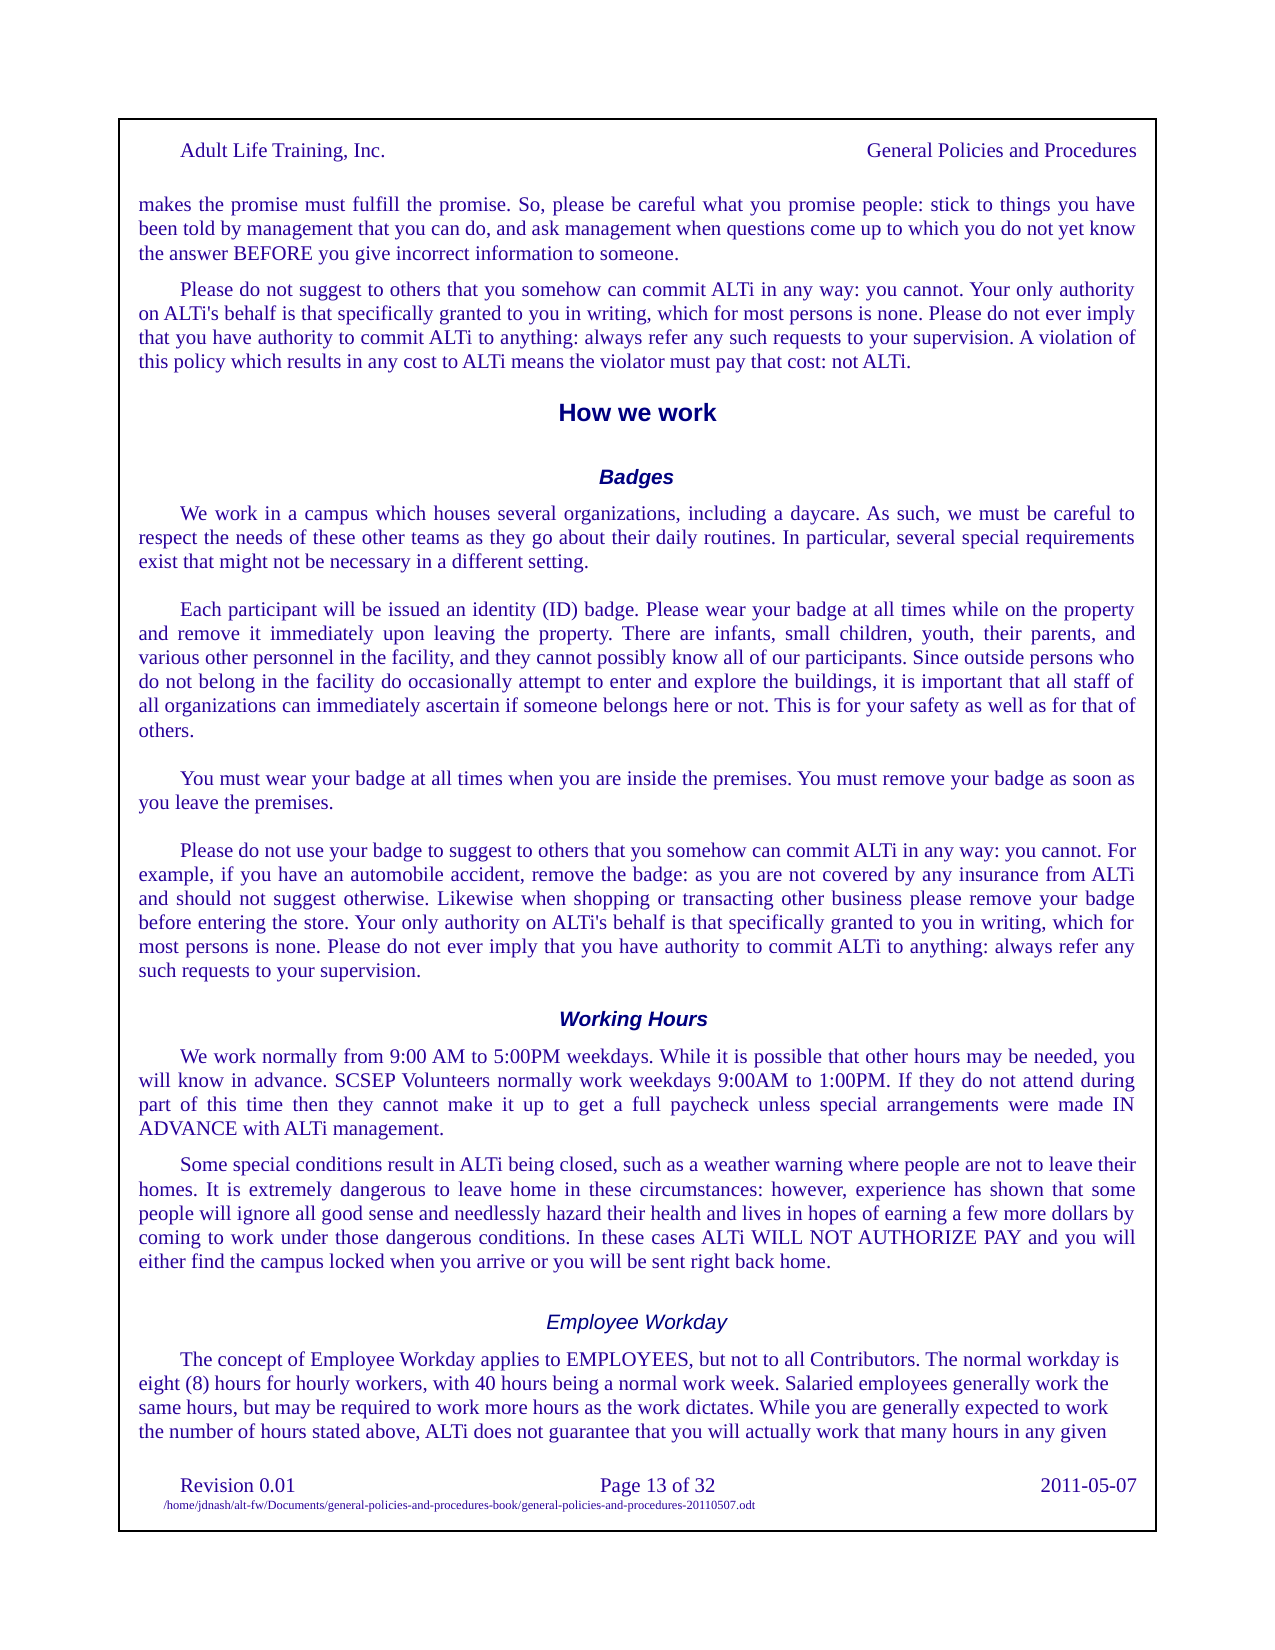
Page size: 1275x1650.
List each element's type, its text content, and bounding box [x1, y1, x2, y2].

subtitle Working Hours [138, 1007, 1137, 1031]
text We work in a campus which houses several organizations, including a daycare. As such, we must be careful to respect the needs of these other teams as they go about their daily routines. In particular, several special requirements exist that might not be necessary in a different setting. [138, 501, 1137, 573]
text Some special conditions result in ALTi being closed, such as a weather warning where people are not to leave their homes. It is extremely dangerous to leave home in these circumstances: however, experience has shown that some people will ignore all good sense and needlessly hazard their health and lives in hopes of earning a few more dollars by coming to work under those dangerous conditions. In these cases ALTi WILL NOT AUTHORIZE PAY and you will either find the campus locked when you arrive or you will be sent right back home. [138, 1152, 1137, 1273]
text makes the promise must fulfill the promise. So, please be careful what you promise people: stick to things you have been told by management that you can do, and ask management when questions come up to which you do not yet know the answer BEFORE you give incorrect information to someone. [138, 192, 1137, 264]
text Each participant will be issued an identity (ID) badge. Please wear your badge at all times while on the property and remove it immediately upon leaving the property. There are infants, small children, youth, their parents, and various other personnel in the facility, and they cannot possibly know all of our participants. Since outside persons who do not belong in the facility do occasionally attempt to enter and explore the buildings, it is important that all staff of all organizations can immediately ascertain if someone belongs here or not. This is for your safety as well as for that of others. [138, 597, 1137, 742]
text We work normally from 9:00 AM to 5:00PM weekdays. While it is possible that other hours may be needed, you will know in advance. SCSEP Volunteers normally work weekdays 9:00AM to 1:00PM. If they do not attend during part of this time then they cannot make it up to get a full paycheck unless special arrangements were made IN ADVANCE with ALTi management. [138, 1044, 1137, 1140]
text The concept of Employee Workday applies to EMPLOYEES, but not to all Contributors. The normal workday is eight (8) hours for hourly workers, with 40 hours being a normal work week. Salaried employees generally work the same hours, but may be required to work more hours as the work dictates. While you are generally expected to work the number of hours stated above, ALTi does not guarantee that you will actually work that many hours in any given [138, 1347, 1137, 1443]
text Please do not suggest to others that you somehow can commit ALTi in any way: you cannot. Your only authority on ALTi's behalf is that specifically granted to you in writing, which for most persons is none. Please do not ever imply that you have authority to commit ALTi to anything: always refer any such requests to your supervision. A violation of this policy which results in any cost to ALTi means the violator must pay that cost: not ALTi. [138, 277, 1137, 373]
subtitle Employee Workday [138, 1310, 1137, 1334]
text Please do not use your badge to suggest to others that you somehow can commit ALTi in any way: you cannot. For example, if you have an automobile accident, remove the badge: as you are not covered by any insurance from ALTi and should not suggest otherwise. Likewise when shopping or transacting other business please remove your badge before entering the store. Your only authority on ALTi's behalf is that specifically granted to you in writing, which for most persons is none. Please do not ever imply that you have authority to commit ALTi to anything: always refer any such requests to your supervision. [138, 838, 1137, 982]
subtitle Badges [138, 464, 1137, 488]
subtitle How we work [138, 398, 1137, 427]
text You must wear your badge at all times when you are inside the premises. You must remove your badge as soon as you leave the premises. [138, 766, 1137, 814]
